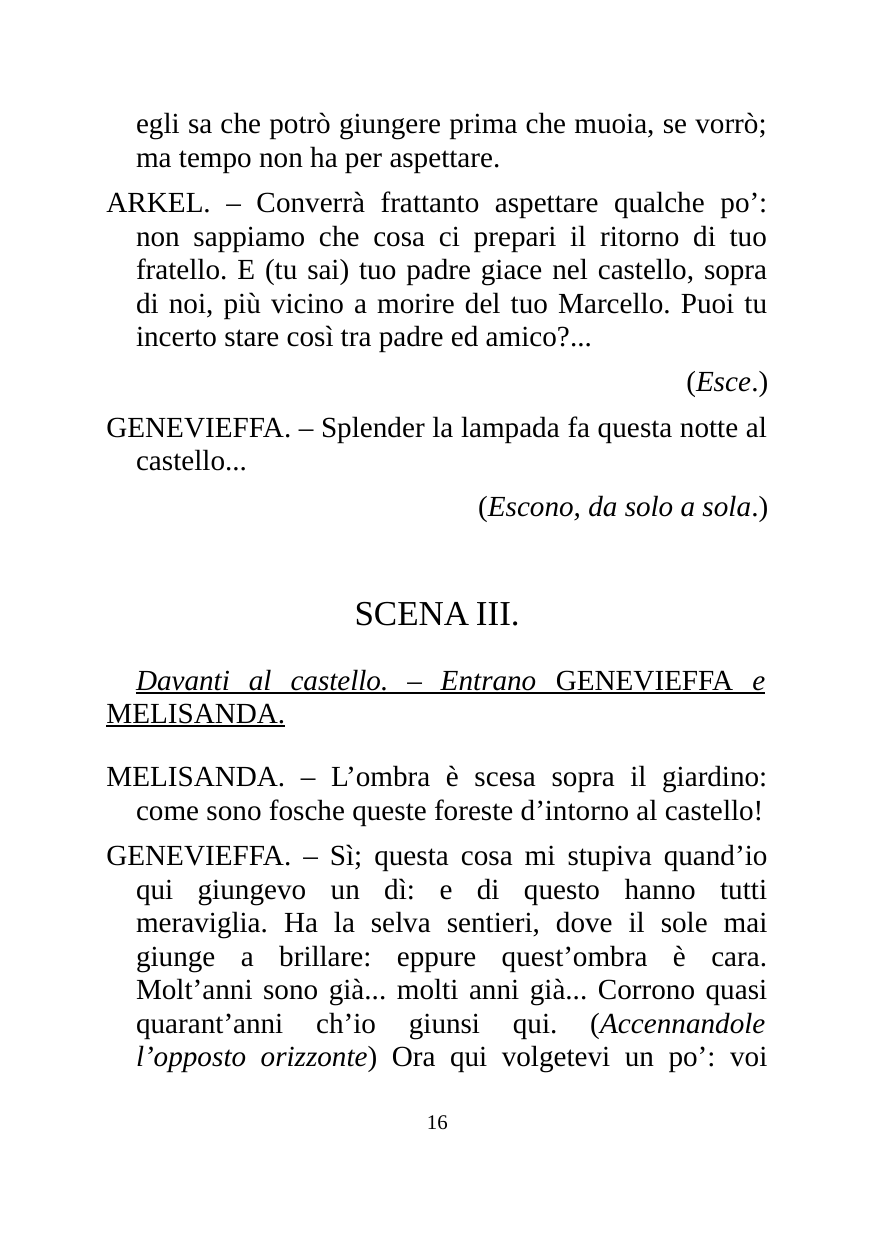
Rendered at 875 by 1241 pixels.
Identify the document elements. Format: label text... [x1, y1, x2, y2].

text egli sa che potrò giungere prima che muoia, se vorrò; ma tempo non ha per aspettare. [106, 106, 768, 173]
text GENEVIEFFA. – Sì; questa cosa mi stupiva quand’io qui giungevo un dì: e di questo hanno tutti meraviglia. Ha la selva sentieri, dove il sole mai giunge a brillare: eppure quest’ombra è cara. Molt’anni sono già... molti anni già... Corrono quasi quarant’anni ch’io giunsi qui. (Accennandole l’opposto orizzonte) Ora qui volgetevi un po’: voi [106, 838, 768, 1073]
text ARKEL. – Converrà frattanto aspettare qualche po’: non sappiamo che cosa ci prepari il ritorno di tuo fratello. E (tu sai) tuo padre giace nel castello, sopra di noi, più vicino a morire del tuo Marcello. Puoi tu incerto stare così tra padre ed amico?... [106, 185, 768, 353]
subtitle SCENA III. [106, 593, 768, 633]
text Davanti al castello. – Entrano GENEVIEFFA e MELISANDA. [106, 663, 768, 730]
text (Escono, da solo a sola.) [106, 489, 768, 522]
text MELISANDA. – L’ombra è scesa sopra il giardino: come sono fosche queste foreste d’intorno al castello! [106, 759, 768, 826]
text GENEVIEFFA. – Splender la lampada fa questa notte al castello... [106, 410, 768, 477]
text (Esce.) [106, 364, 768, 398]
